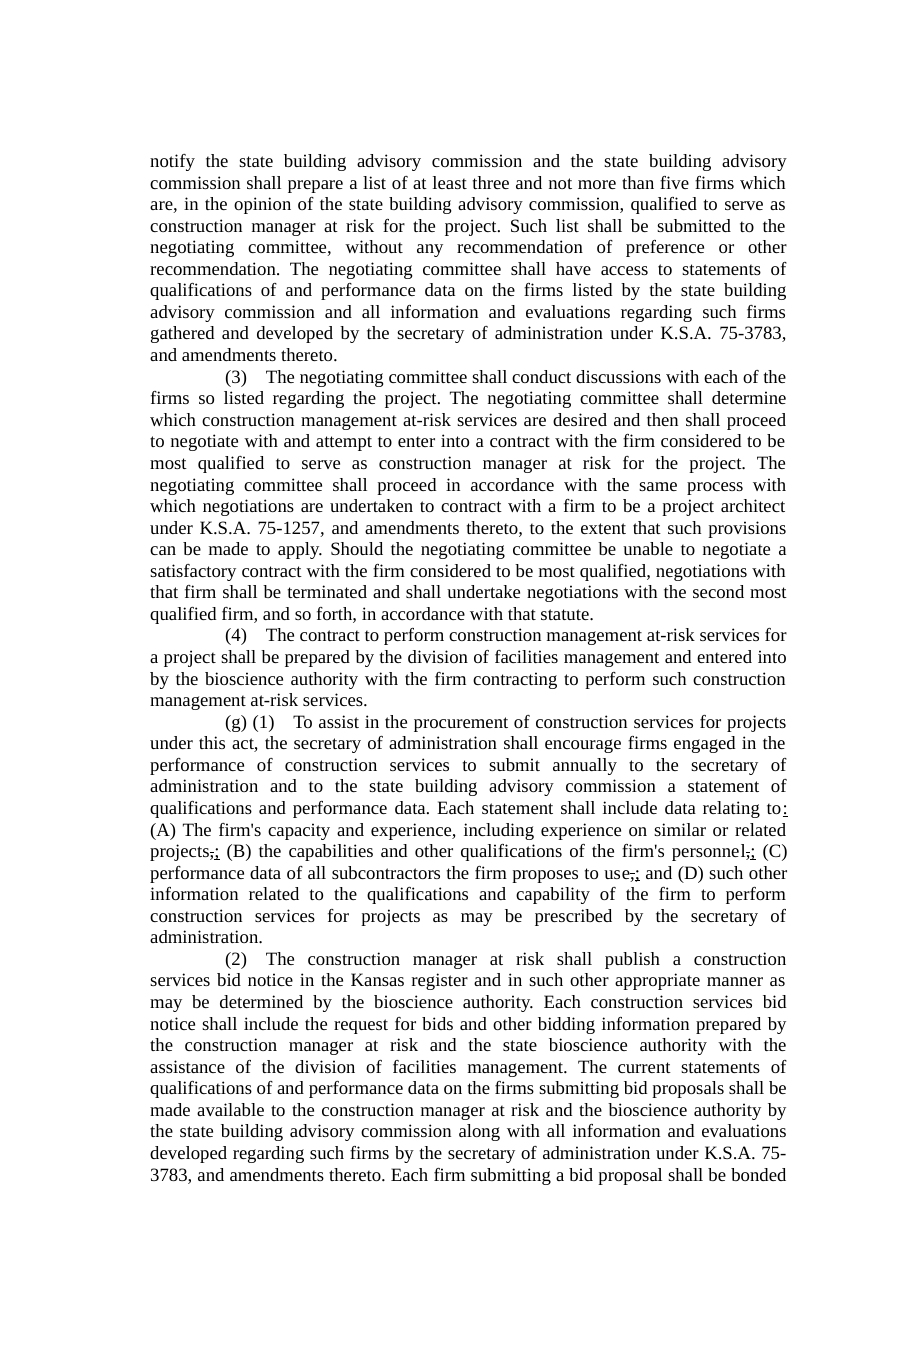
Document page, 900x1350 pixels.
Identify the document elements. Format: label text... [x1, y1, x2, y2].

text notify the state building advisory commission and the state building advisory commission shall prepare a list of at least three and not more than five firms which are, in the opinion of the state building advisory commission, qualified to serve as construction manager at risk for the project. Such list shall be submitted to the negotiating committee, without any recommendation of preference or other recommendation. The negotiating committee shall have access to statements of qualifications of and performance data on the firms listed by the state building advisory commission and all information and evaluations regarding such firms gathered and developed by the secretary of administration under K.S.A. 75-3783, and amendments thereto. [150, 150, 787, 366]
text (g) (1) To assist in the procurement of construction services for projects under this act, the secretary of administration shall encourage firms engaged in the performance of construction services to submit annually to the secretary of administration and to the state building advisory commission a statement of qualifications and performance data. Each statement shall include data relating to: (A) The firm's capacity and experience, including experience on similar or related projects,; (B) the capabilities and other qualifications of the firm's personnel,; (C) performance data of all subcontractors the firm proposes to use,; and (D) such other information related to the qualifications and capability of the firm to perform construction services for projects as may be prescribed by the secretary of administration. [150, 711, 787, 948]
text (3) The negotiating committee shall conduct discussions with each of the firms so listed regarding the project. The negotiating committee shall determine which construction management at-risk services are desired and then shall proceed to negotiate with and attempt to enter into a contract with the firm considered to be most qualified to serve as construction manager at risk for the project. The negotiating committee shall proceed in accordance with the same process with which negotiations are undertaken to contract with a firm to be a project architect under K.S.A. 75-1257, and amendments thereto, to the extent that such provisions can be made to apply. Should the negotiating committee be unable to negotiate a satisfactory contract with the firm considered to be most qualified, negotiations with that firm shall be terminated and shall undertake negotiations with the second most qualified firm, and so forth, in accordance with that statute. [150, 366, 787, 624]
text (2) The construction manager at risk shall publish a construction services bid notice in the Kansas register and in such other appropriate manner as may be determined by the bioscience authority. Each construction services bid notice shall include the request for bids and other bidding information prepared by the construction manager at risk and the state bioscience authority with the assistance of the division of facilities management. The current statements of qualifications of and performance data on the firms submitting bid proposals shall be made available to the construction manager at risk and the bioscience authority by the state building advisory commission along with all information and evaluations developed regarding such firms by the secretary of administration under K.S.A. 75-3783, and amendments thereto. Each firm submitting a bid proposal shall be bonded [150, 948, 787, 1185]
text (4) The contract to perform construction management at-risk services for a project shall be prepared by the division of facilities management and entered into by the bioscience authority with the firm contracting to perform such construction management at-risk services. [150, 624, 787, 711]
